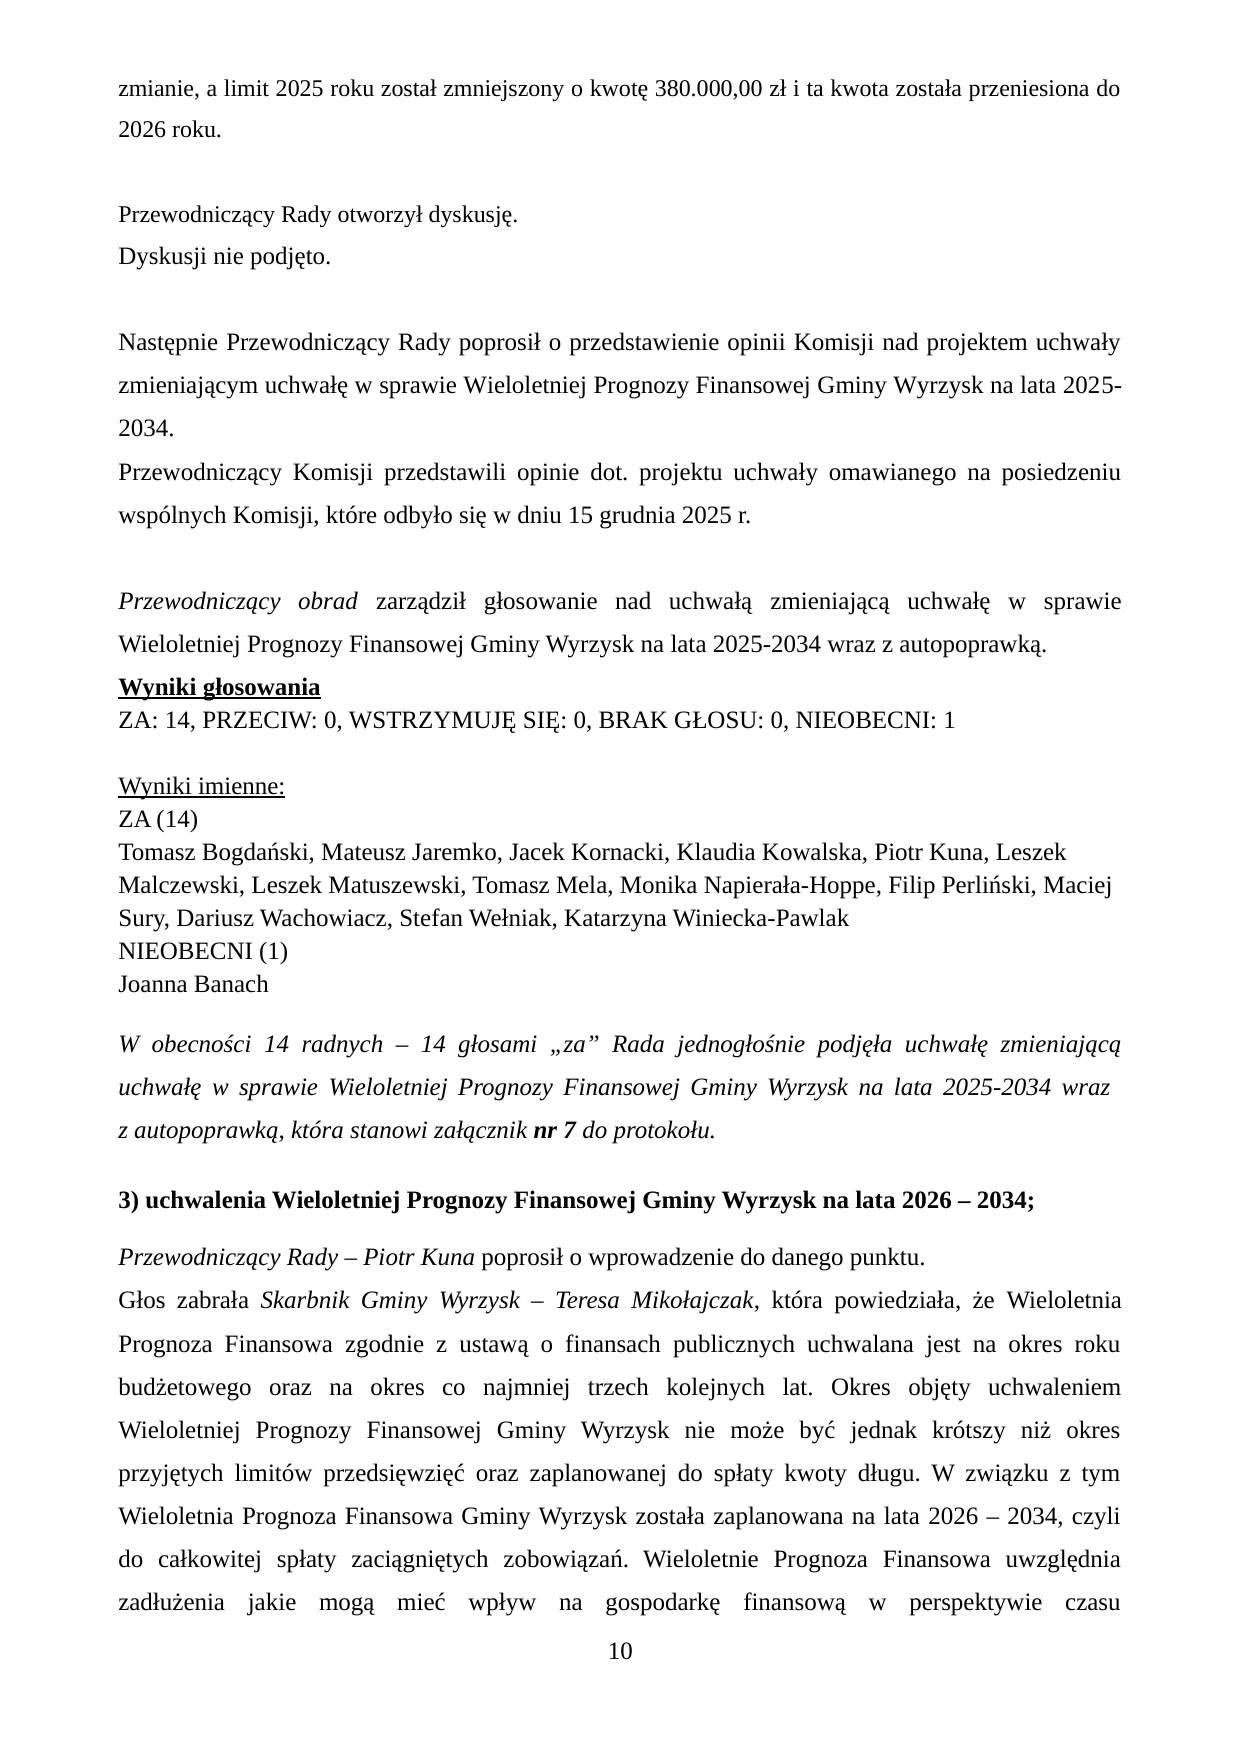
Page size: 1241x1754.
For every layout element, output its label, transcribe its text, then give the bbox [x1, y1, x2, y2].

text Przewodniczący obrad zarządził głosowanie nad uchwałą zmieniającą uchwałę w sprawie Wieloletniej Prognozy Finansowej Gminy Wyrzysk na lata 2025-2034 wraz z autopoprawką. [118, 586, 1122, 658]
text Głos zabrała Skarbnik Gminy Wyrzysk – Teresa Mikołajczak, która powiedziała, że Wieloletnia Prognoza Finansowa zgodnie z ustawą o finansach publicznych uchwalana jest na okres roku budżetowego oraz na okres co najmniej trzech kolejnych lat. Okres objęty uchwaleniem Wieloletniej Prognozy Finansowej Gminy Wyrzysk nie może być jednak krótszy niż okres przyjętych limitów przedsięwzięć oraz zaplanowanej do spłaty kwoty długu. W związku z tym Wieloletnia Prognoza Finansowa Gminy Wyrzysk została zaplanowana na lata 2026 – 2034, czyli do całkowitej spłaty zaciągniętych zobowiązań. Wieloletnie Prognoza Finansowa uwzględnia zadłużenia jakie mogą mieć wpływ na gospodarkę finansową w perspektywie czasu [118, 1286, 1122, 1616]
text Następnie Przewodniczący Rady poprosił o przedstawienie opinii Komisji nad projektem uchwały zmieniającym uchwałę w sprawie Wieloletniej Prognozy Finansowej Gminy Wyrzysk na lata 2025-2034. [118, 327, 1122, 442]
text Przewodniczący Rady – Piotr Kuna poprosił o wprowadzenie do danego punktu. [118, 1242, 1122, 1271]
text Dyskusji nie podjęto. [118, 241, 1122, 270]
text W obecności 14 radnych – 14 głosami „za” Rada jednogłośnie podjęła uchwałę zmieniającą uchwałę w sprawie Wieloletniej Prognozy Finansowej Gminy Wyrzysk na lata 2025-2034 wraz z autopoprawką, która stanowi załącznik nr 7 do protokołu. [118, 1029, 1122, 1144]
text Przewodniczący Rady otworzył dyskusję. [118, 199, 1122, 227]
text 3) uchwalenia Wieloletniej Prognozy Finansowej Gminy Wyrzysk na lata 2026 – 2034; [118, 1185, 1122, 1213]
text Wyniki głosowania ZA: 14, PRZECIW: 0, WSTRZYMUJĘ SIĘ: 0, BRAK GŁOSU: 0, NIEOBECNI: 1 Wyniki imienne: ZA (14) Tomasz Bogdański, Mateusz Jaremko, Jacek Kornacki, Klaudia Kowalska, Piotr Kuna, Leszek Malczewski, Leszek Matuszewski, Tomasz Mela, Monika Napierała-Hoppe, Filip Perliński, Maciej Sury, Dariusz Wachowiacz, Stefan Wełniak, Katarzyna Winiecka-Pawlak NIEOBECNI (1) Joanna Banach [118, 672, 1122, 998]
text Przewodniczący Komisji przedstawili opinie dot. projektu uchwały omawianego na posiedzeniu wspólnych Komisji, które odbyło się w dniu 15 grudnia 2025 r. [118, 457, 1122, 528]
text zmianie, a limit 2025 roku został zmniejszony o kwotę 380.000,00 zł i ta kwota została przeniesiona do 2026 roku. [118, 74, 1122, 143]
